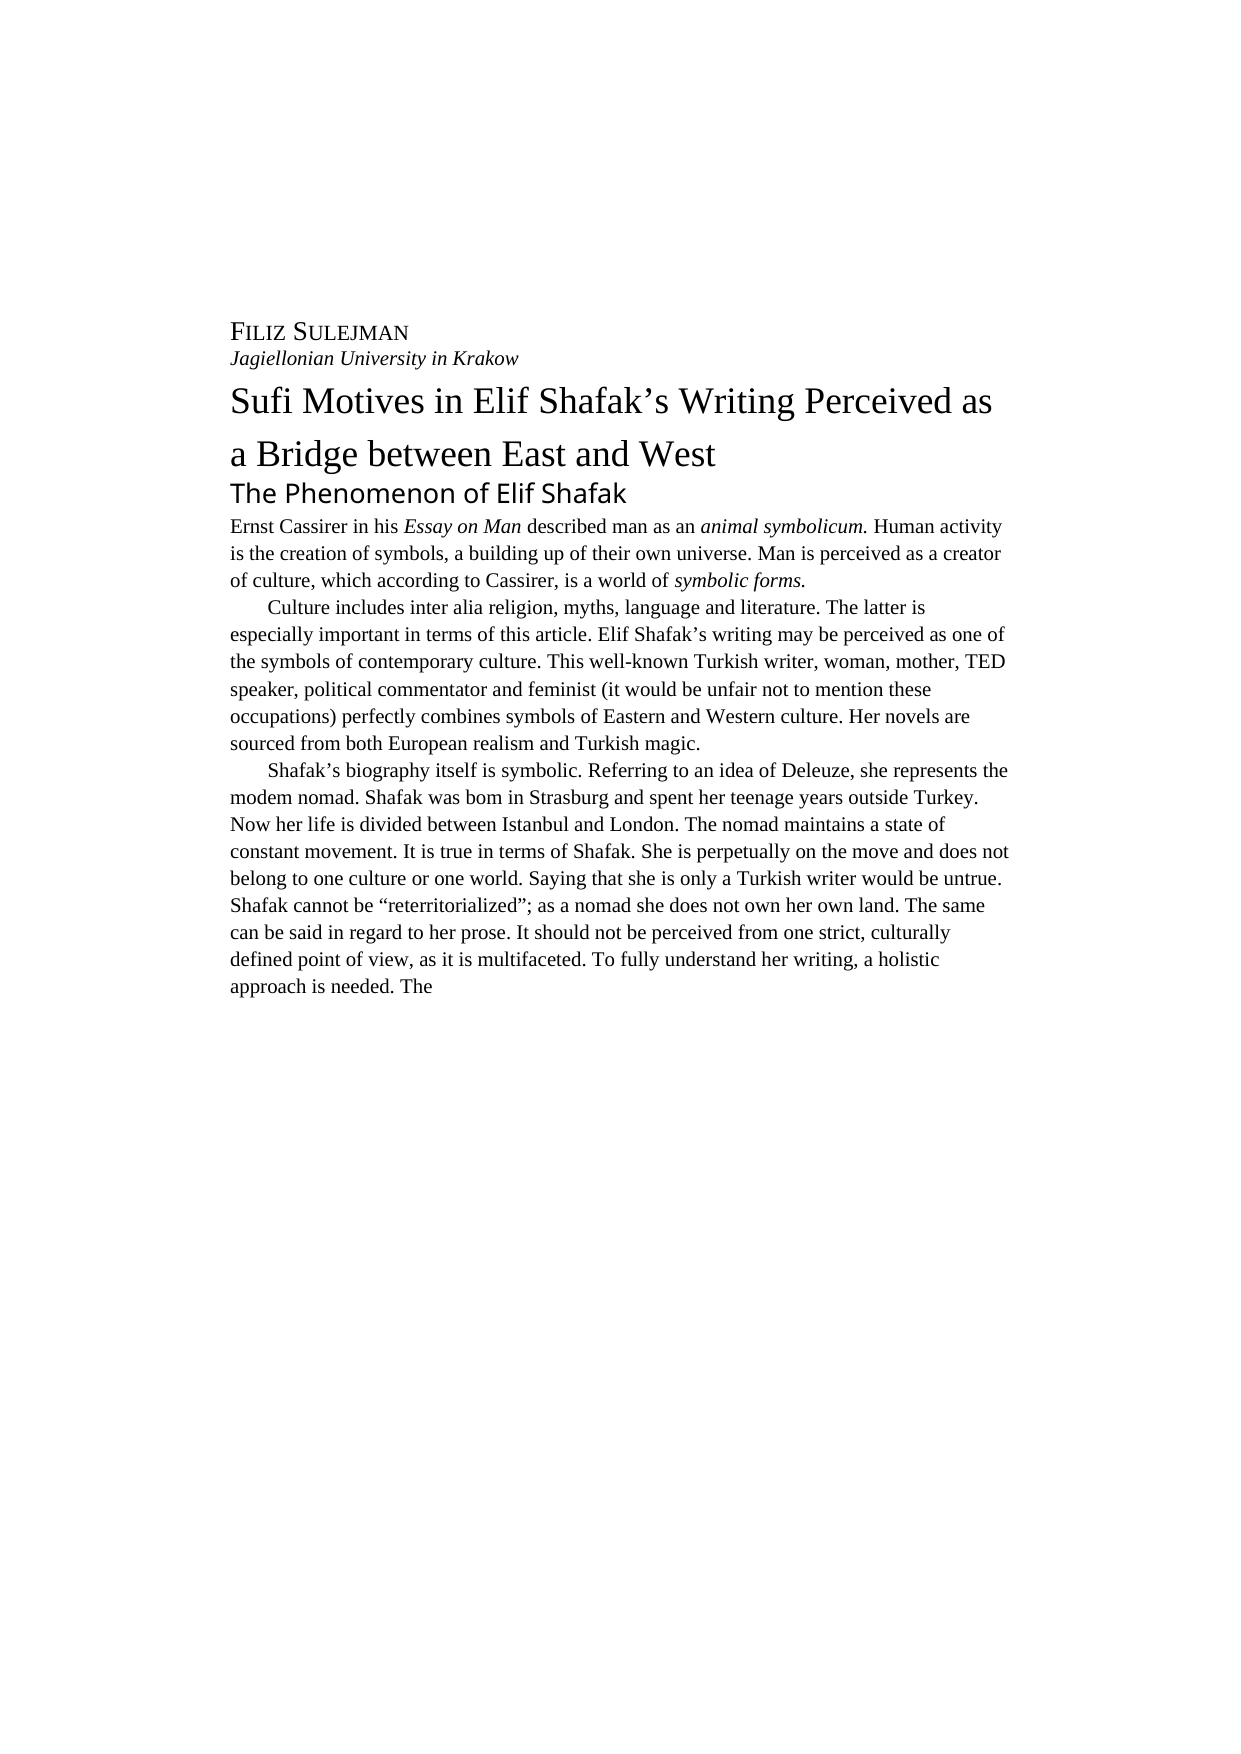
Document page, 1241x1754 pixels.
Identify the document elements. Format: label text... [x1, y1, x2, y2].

text Ernst Cassirer in his Essay on Man described man as an animal symbolicum. Human activity is the creation of symbols, a building up of their own universe. Man is perceived as a creator of culture, which according to Cassirer, is a world of symbolic forms. [230, 511, 1011, 592]
text Culture includes inter alia religion, myths, language and literature. The latter is especially important in terms of this article. Elif Shafak’s writing may be perceived as one of the symbols of contemporary culture. This well-known Turkish writer, woman, mother, TED speaker, political commentator and feminist (it would be unfair not to mention these occupations) perfectly combines symbols of Eastern and Western culture. Her novels are sourced from both European realism and Turkish magic. [230, 592, 1011, 755]
text Jagiellonian University in Krakow [230, 346, 1011, 370]
text Filiz Sulejman [230, 315, 1011, 346]
subtitle Sufi Motives in Elif Shafak’s Writing Perceived as a Bridge between East and West [230, 370, 1011, 474]
subtitle The Phenomenon of Elif Shafak [230, 474, 1011, 511]
text Shafak’s biography itself is symbolic. Referring to an idea of Deleuze, she represents the modem nomad. Shafak was bom in Strasburg and spent her teenage years outside Turkey. Now her life is divided between Istanbul and London. The nomad maintains a state of constant movement. It is true in terms of Shafak. She is perpetually on the move and does not belong to one culture or one world. Saying that she is only a Turkish writer would be untrue. Shafak cannot be “reterritorialized”; as a nomad she does not own her own land. The same can be said in regard to her prose. It should not be perceived from one strict, culturally defined point of view, as it is multifaceted. To fully understand her writing, a holistic approach is needed. The [230, 755, 1011, 998]
